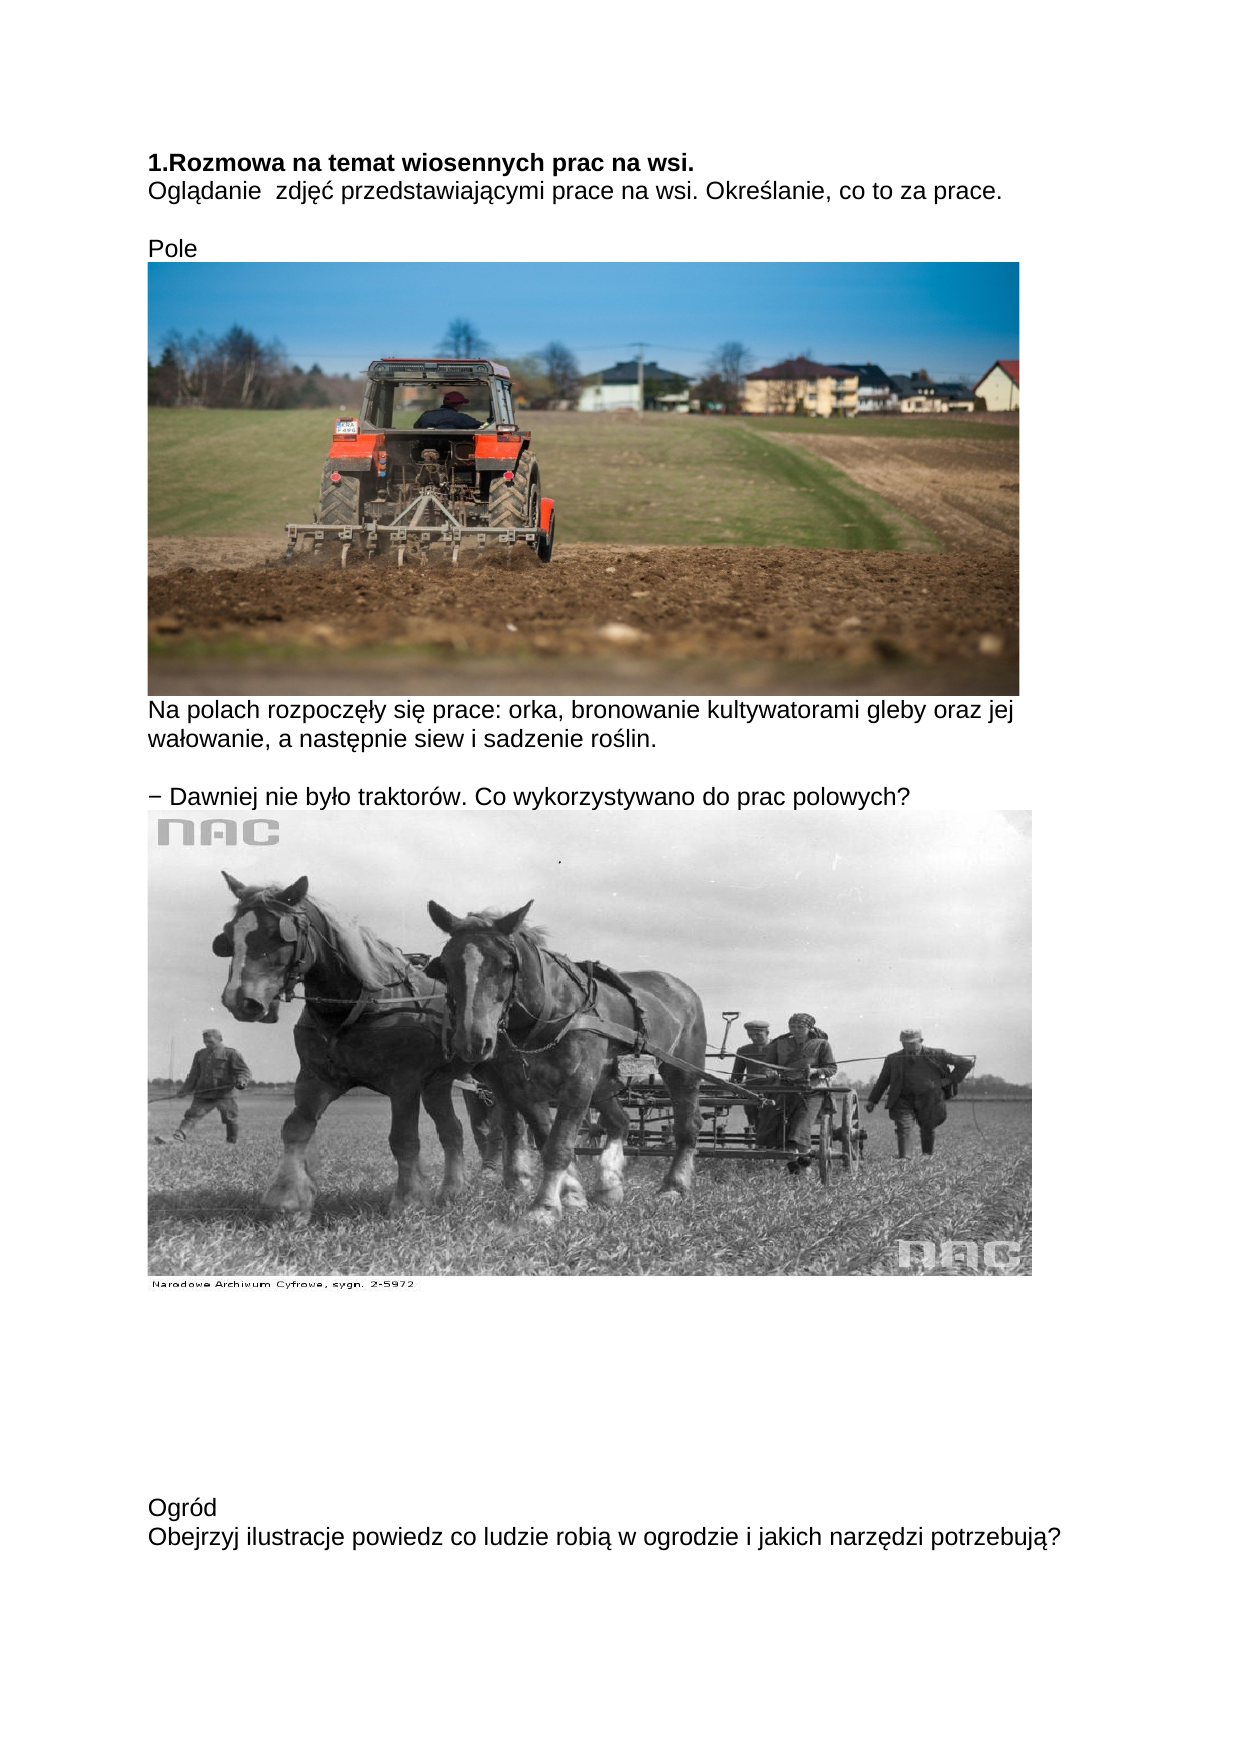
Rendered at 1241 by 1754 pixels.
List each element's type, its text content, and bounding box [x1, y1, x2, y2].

text Obejrzyj ilustracje powiedz co ludzie robią w ogrodzie i jakich narzędzi potrzebują? [148, 1522, 1093, 1550]
text 1.Rozmowa na temat wiosennych prac na wsi. [148, 148, 1093, 176]
text − Dawniej nie było traktorów. Co wykorzystywano do prac polowych? [148, 782, 1093, 810]
text Oglądanie zdjęć przedstawiającymi prace na wsi. Określanie, co to za prace. [148, 176, 1093, 205]
text Na polach rozpoczęły się prace: orka, bronowanie kultywatorami gleby oraz jej wałowanie, a następnie siew i sadzenie roślin. [148, 695, 1093, 753]
picture [147, 810, 1032, 1292]
text Ogród [148, 1493, 1093, 1522]
picture [147, 262, 1020, 696]
text Pole [148, 234, 1093, 263]
